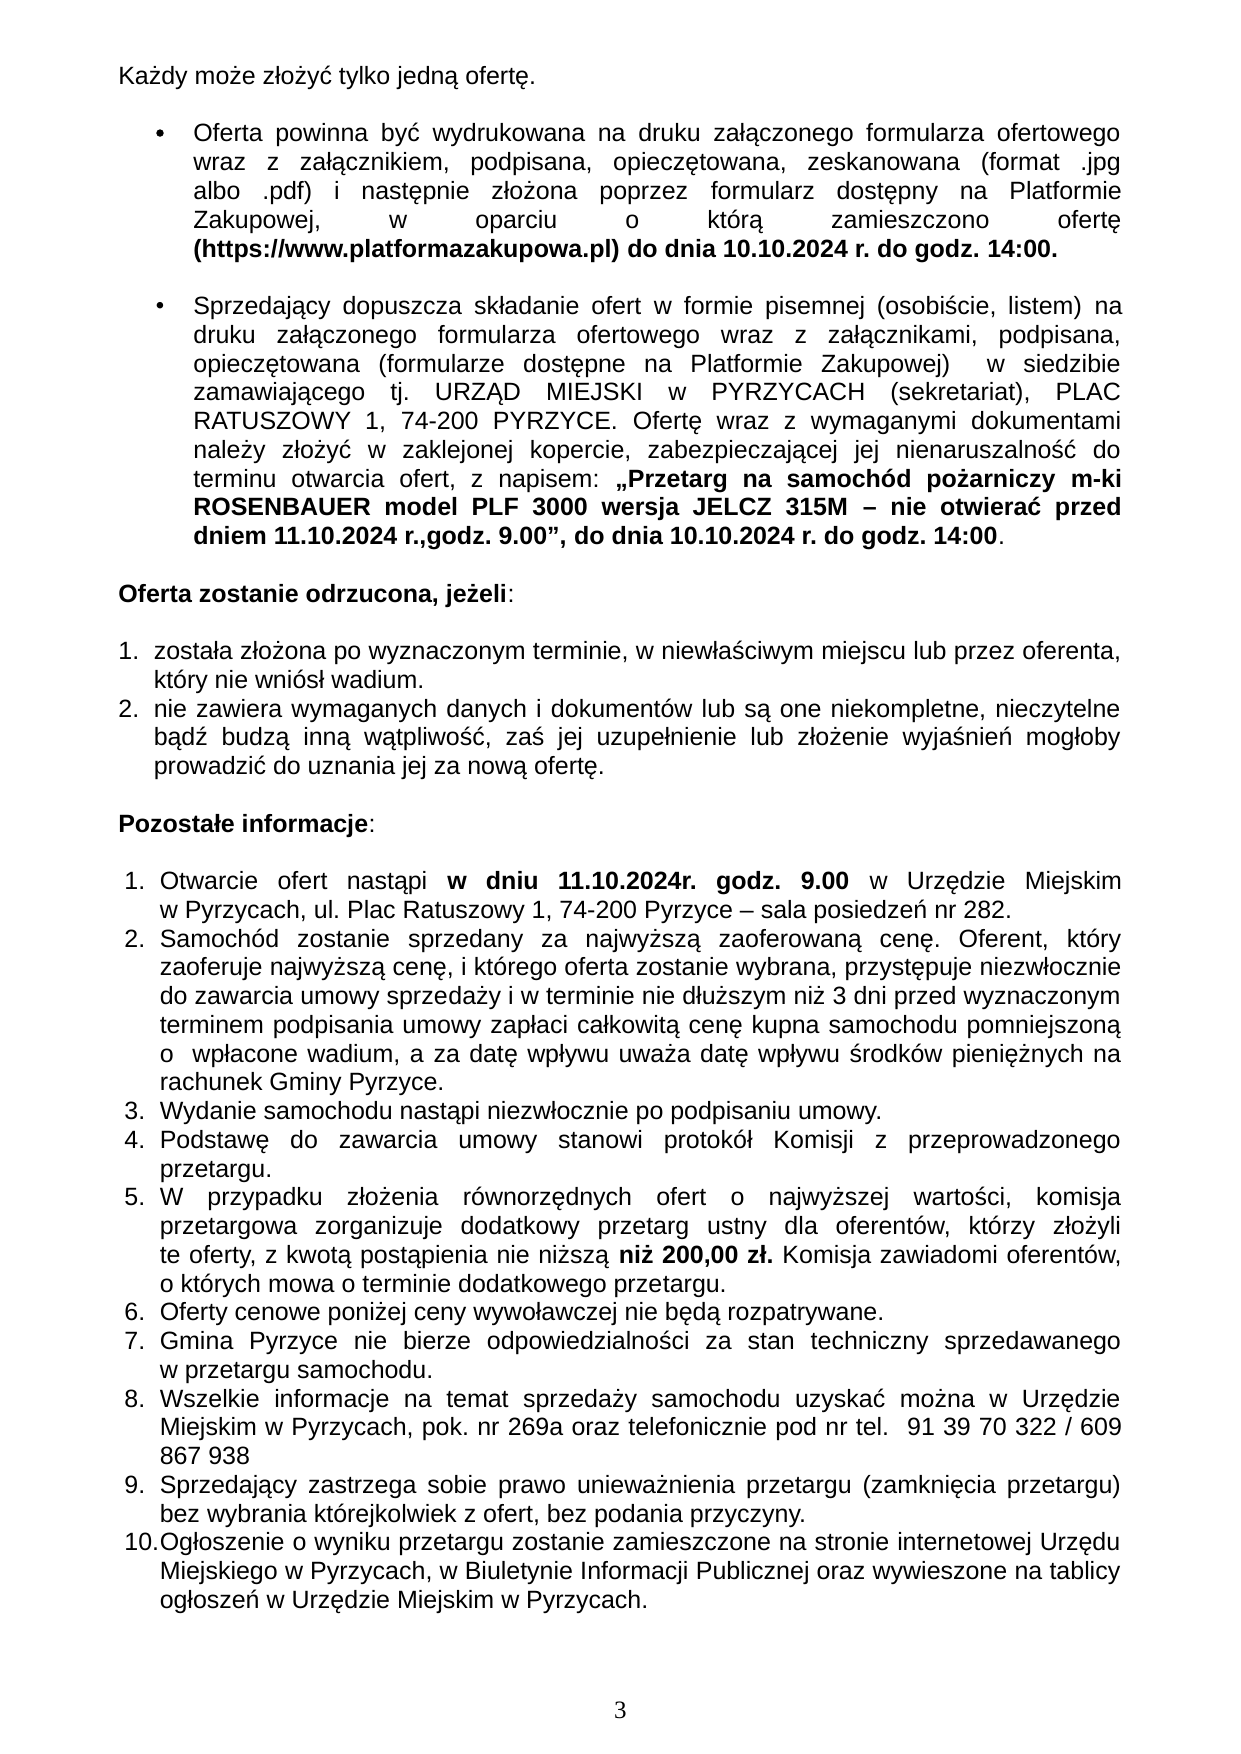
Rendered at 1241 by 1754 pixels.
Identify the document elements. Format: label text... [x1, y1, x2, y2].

list Ogłoszenie o wyniku przetargu zostanie zamieszczone na stronie internetowej Urzędu Miejskiego w Pyrzycach, w Biuletynie Informacji Publicznej oraz wywieszone na tablicy ogłoszeń w Urzędzie Miejskim w Pyrzycach. [124, 1527, 1122, 1614]
list została złożona po wyznaczonym terminie, w niewłaściwym miejscu lub przez oferenta, który nie wniósł wadium. [118, 636, 1122, 694]
list Wydanie samochodu nastąpi niezwłocznie po podpisaniu umowy. [124, 1096, 1122, 1125]
list Sprzedający dopuszcza składanie ofert w formie pisemnej (osobiście, listem) na druku załączonego formularza ofertowego wraz z załącznikami, podpisana, opieczętowana (formularze dostępne na Platformie Zakupowej) w siedzibie zamawiającego tj. URZĄD MIEJSKI w PYRZYCACH (sekretariat), PLAC RATUSZOWY 1, 74-200 PYRZYCE. Ofertę wraz z wymaganymi dokumentami należy złożyć w zaklejonej kopercie, zabezpieczającej jej nienaruszalność do terminu otwarcia ofert, z napisem: „Przetarg na samochód pożarniczy m-ki ROSENBAUER model PLF 3000 wersja JELCZ 315M – nie otwierać przed dniem 11.10.2024 r.,godz. 9.00”, do dnia 10.10.2024 r. do godz. 14:00. [156, 291, 1122, 550]
list Wszelkie informacje na temat sprzedaży samochodu uzyskać można w Urzędzie Miejskim w Pyrzycach, pok. nr 269a oraz telefonicznie pod nr tel. 91 39 70 322 / 609 867 938 [124, 1384, 1122, 1470]
list Podstawę do zawarcia umowy stanowi protokół Komisji z przeprowadzonego przetargu. [124, 1125, 1122, 1182]
list Oferty cenowe poniżej ceny wywoławczej nie będą rozpatrywane. [124, 1297, 1122, 1326]
list Samochód zostanie sprzedany za najwyższą zaoferowaną cenę. Oferent, który zaoferuje najwyż­szą cenę, i którego oferta zostanie wybrana, przystępuje niezwłocznie do zawarcia umowy sprze­daży i w terminie nie dłuższym niż 3 dni przed wyznaczonym terminem podpisania umowy zapłaci całkowitą cenę kupna samochodu pomniejszoną o wpłacone wadium, a za datę wpływu uważa datę wpływu środków pieniężnych na rachunek Gminy Pyrzyce. [124, 924, 1122, 1096]
list nie zawiera wymaganych danych i dokumentów lub są one niekompletne, nieczytelne bądź budzą inną wątpliwość, zaś jej uzupełnienie lub złożenie wyjaśnień mogłoby prowadzić do uznania jej za nową ofertę. [118, 694, 1122, 780]
list Gmina Pyrzyce nie bierze odpowiedzialności za stan techniczny sprzedawanego w przetargu samochodu. [124, 1326, 1122, 1384]
list Oferta powinna być wydrukowana na druku załączonego formularza ofertowego wraz z załącznikiem, podpisana, opieczętowana, zeskanowana (format .jpg albo .pdf) i następnie złożona poprzez formularz dostępny na Platformie Zakupowej, w oparciu o którą zamieszczono ofertę (https://www.platformazakupowa.pl) do dnia 10.10.2024 r. do godz. 14:00. [156, 118, 1122, 262]
text Oferta zostanie odrzucona, jeżeli: [118, 579, 1122, 607]
list Otwarcie ofert nastąpi w dniu 11.10.2024r. godz. 9.00 w Urzędzie Miejskim w Pyrzycach, ul. Plac Ratuszowy 1, 74-200 Pyrzyce – sala posiedzeń nr 282. [124, 866, 1122, 924]
text Pozostałe informacje: [118, 809, 1122, 837]
list W przypadku złożenia równorzędnych ofert o najwyższej wartości, komisja przetargowa zorgani­zuje dodatkowy przetarg ustny dla oferentów, którzy złożyli te oferty, z kwotą postąpienia nie niższą niż 200,00 zł. Komisja zawiadomi oferentów, o których mowa o terminie dodatkowego prze­targu. [124, 1182, 1122, 1297]
list Sprzedający zastrzega sobie prawo unieważnienia przetargu (zamknięcia przetargu) bez wybrania którejkolwiek z ofert, bez podania przyczyny. [124, 1470, 1122, 1527]
text Każdy może złożyć tylko jedną ofertę. [118, 61, 1122, 90]
